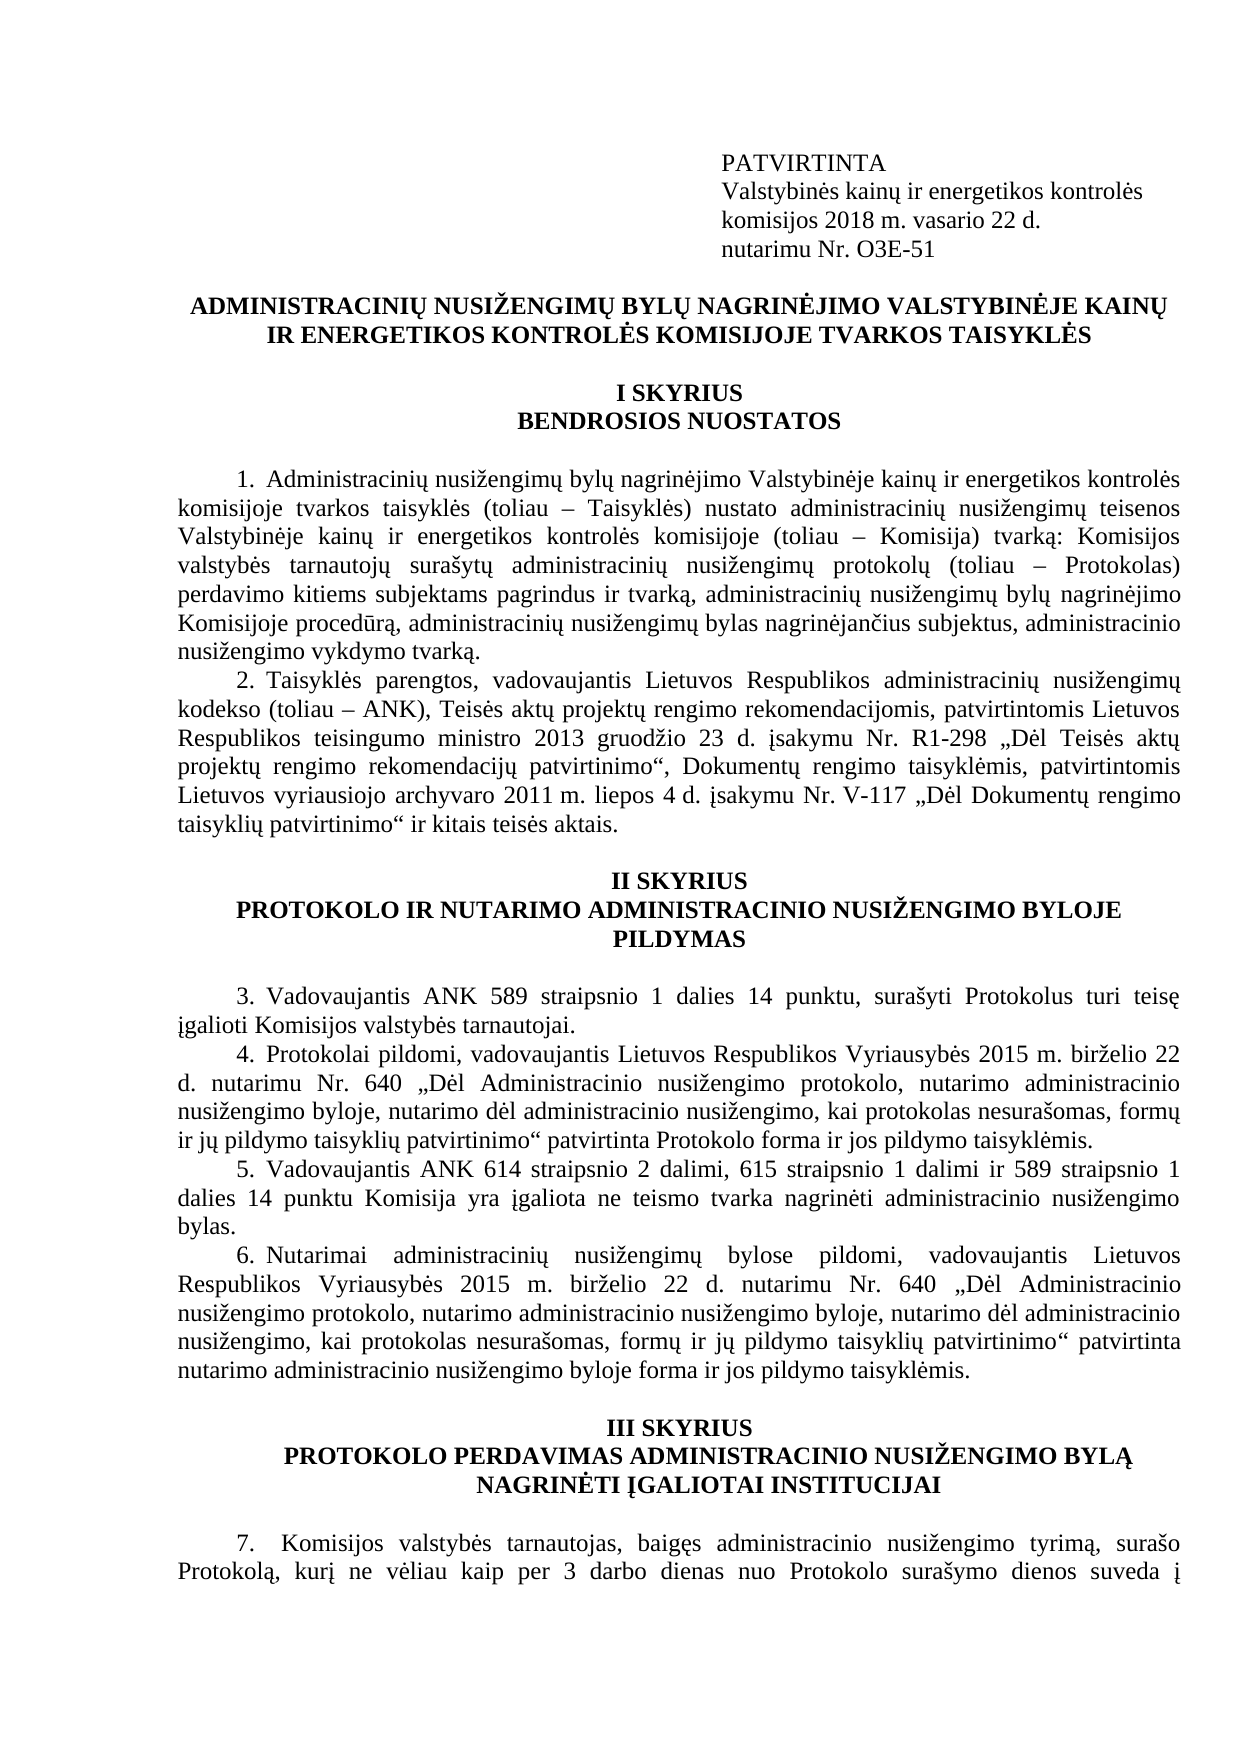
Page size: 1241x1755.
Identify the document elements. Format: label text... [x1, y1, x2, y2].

text BENDROSIOS NUOSTATOS [177, 406, 1181, 435]
text ADMINISTRACINIų nusižengimų bylų nagrinėjimo Valstybinėje kainų ir energetikos kontrolės komisijoje tvarkos taisyklės [177, 291, 1181, 349]
text 1. Administracinių nusižengimų bylų nagrinėjimo Valstybinėje kainų ir energetikos kontrolės komisijoje tvarkos taisyklės (toliau – Taisyklės) nustato administracinių nusižengimų teisenos Valstybinėje kainų ir energetikos kontrolės komisijoje (toliau – Komisija) tvarką: Komisijos valstybės tarnautojų surašytų administracinių nusižengimų protokolų (toliau – Protokolas) perdavimo kitiems subjektams pagrindus ir tvarką, administracinių nusižengimų bylų nagrinėjimo Komisijoje procedūrą, administracinių nusižengimų bylas nagrinėjančius subjektus, administracinio nusižengimo vykdymo tvarką. [177, 464, 1181, 665]
text PROTOKOLO PERDAVIMAS ADMINISTRACINIO NUSIŽENGIMO BYLĄ NAGRINĖTI ĮGALIOTAI INSTITUCIJAI [236, 1441, 1181, 1499]
text Valstybinės kainų ir energetikos kontrolės [177, 176, 1181, 205]
text 2. Taisyklės parengtos, vadovaujantis Lietuvos Respublikos administracinių nusižengimų kodekso (toliau – ANK), Teisės aktų projektų rengimo rekomendacijomis, patvirtintomis Lietuvos Respublikos teisingumo ministro 2013 gruodžio 23 d. įsakymu Nr. R1-298 „Dėl Teisės aktų projektų rengimo rekomendacijų patvirtinimo“, Dokumentų rengimo taisyklėmis, patvirtintomis Lietuvos vyriausiojo archyvaro 2011 m. liepos 4 d. įsakymu Nr. V-117 „Dėl Dokumentų rengimo taisyklių patvirtinimo“ ir kitais teisės aktais. [177, 665, 1181, 838]
text 7. Komisijos valstybės tarnautojas, baigęs administracinio nusižengimo tyrimą, surašo Protokolą, kurį ne vėliau kaip per 3 darbo dienas nuo Protokolo surašymo dienos suveda į [177, 1528, 1181, 1585]
text komisijos 2018 m. vasario 22 d. [177, 205, 1181, 234]
text II SKYRIUS [177, 866, 1181, 895]
text I SKYRIUS [177, 378, 1181, 406]
text nutarimu Nr. O3E-51 [177, 234, 1181, 263]
text PROTOKOLO IR NUTARIMO ADMINISTRACINIO NUSIŽENGIMO BYLOJE PILDYMAS [177, 895, 1181, 953]
text PATVIRTINTA [177, 148, 1181, 176]
text 5. Vadovaujantis ANK 614 straipsnio 2 dalimi, 615 straipsnio 1 dalimi ir 589 straipsnio 1 dalies 14 punktu Komisija yra įgaliota ne teismo tvarka nagrinėti administracinio nusižengimo bylas. [177, 1154, 1181, 1240]
text 4. Protokolai pildomi, vadovaujantis Lietuvos Respublikos Vyriausybės 2015 m. birželio 22 d. nutarimu Nr. 640 „Dėl Administracinio nusižengimo protokolo, nutarimo administracinio nusižengimo byloje, nutarimo dėl administracinio nusižengimo, kai protokolas nesurašomas, formų ir jų pildymo taisyklių patvirtinimo“ patvirtinta Protokolo forma ir jos pildymo taisyklėmis. [177, 1039, 1181, 1154]
text III SKYRIUS [177, 1413, 1181, 1441]
text 3. Vadovaujantis ANK 589 straipsnio 1 dalies 14 punktu, surašyti Protokolus turi teisę įgalioti Komisijos valstybės tarnautojai. [177, 981, 1181, 1039]
text 6. Nutarimai administracinių nusižengimų bylose pildomi, vadovaujantis Lietuvos Respublikos Vyriausybės 2015 m. birželio 22 d. nutarimu Nr. 640 „Dėl Administracinio nusižengimo protokolo, nutarimo administracinio nusižengimo byloje, nutarimo dėl administracinio nusižengimo, kai protokolas nesurašomas, formų ir jų pildymo taisyklių patvirtinimo“ patvirtinta nutarimo administracinio nusižengimo byloje forma ir jos pildymo taisyklėmis. [177, 1240, 1181, 1384]
